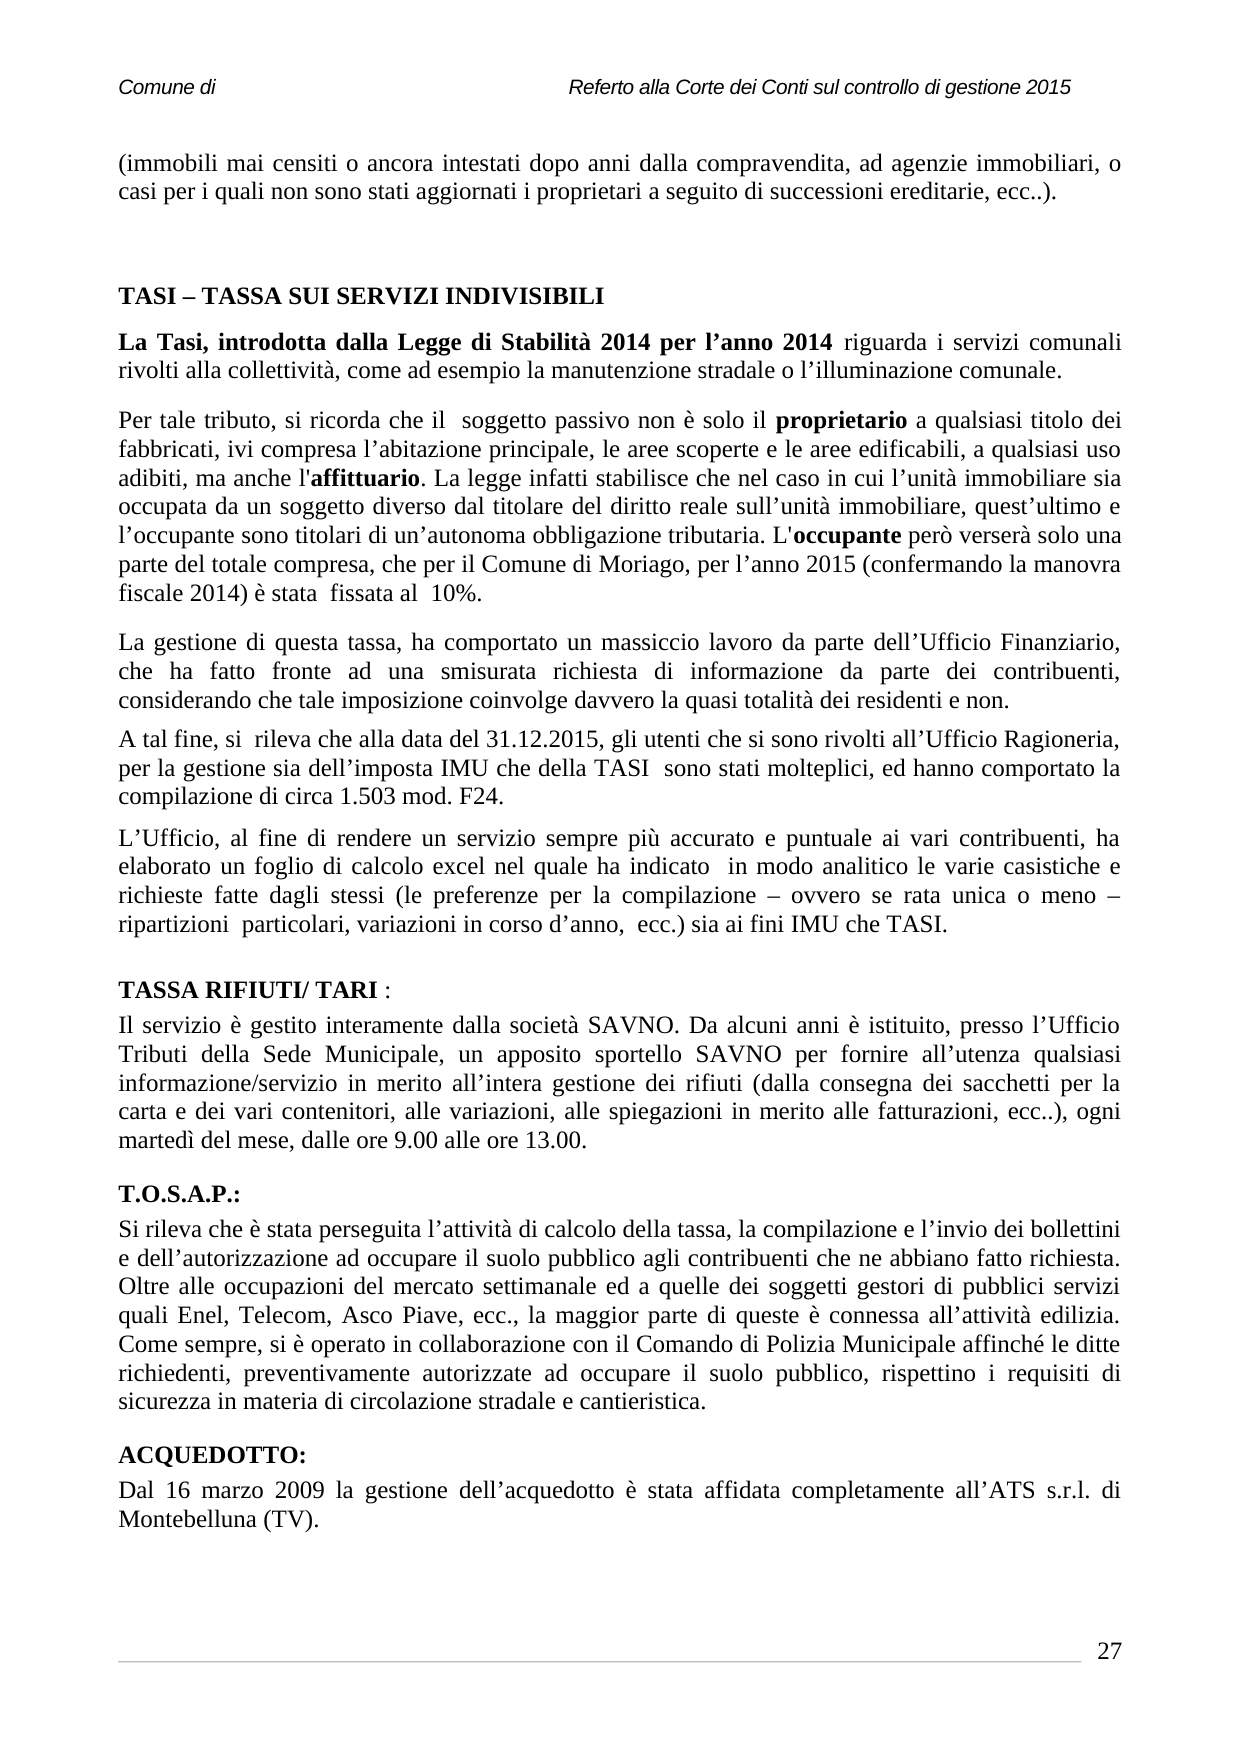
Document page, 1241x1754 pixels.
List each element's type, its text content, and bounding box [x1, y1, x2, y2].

text (immobili mai censiti o ancora intestati dopo anni dalla compravendita, ad agenzie immobiliari, o casi per i quali non sono stati aggiornati i proprietari a seguito di successioni ereditarie, ecc..). [118, 148, 1122, 205]
text Per tale tributo, si ricorda che il soggetto passivo non è solo il proprietario a qualsiasi titolo dei fabbricati, ivi compresa l’abitazione principale, le aree scoperte e le aree edificabili, a qualsiasi uso adibiti, ma anche l'affittuario. La legge infatti stabilisce che nel caso in cui l’unità immobiliare sia occupata da un soggetto diverso dal titolare del diritto reale sull’unità immobiliare, quest’ultimo e l’occupante sono titolari di un’autonoma obbligazione tributaria. L'occupante però verserà solo una parte del totale compresa, che per il Comune di Moriago, per l’anno 2015 (confermando la manovra fiscale 2014) è stata fissata al 10%. [118, 405, 1122, 606]
text TASI – TASSA SUI SERVIZI INDIVISIBILI [118, 281, 1122, 310]
text Si rileva che è stata perseguita l’attività di calcolo della tassa, la compilazione e l’invio dei bollettini e dell’autorizzazione ad occupare il suolo pubblico agli contribuenti che ne abbiano fatto richiesta. Oltre alle occupazioni del mercato settimanale ed a quelle dei soggetti gestori di pubblici servizi quali Enel, Telecom, Asco Piave, ecc., la maggior parte di queste è connessa all’attività edilizia. Come sempre, si è operato in collaborazione con il Comando di Polizia Municipale affinché le ditte richiedenti, preventivamente autorizzate ad occupare il suolo pubblico, rispettino i requisiti di sicurezza in materia di circolazione stradale e cantieristica. [118, 1214, 1122, 1415]
text L’Ufficio, al fine di rendere un servizio sempre più accurato e puntuale ai vari contribuenti, ha elaborato un foglio di calcolo excel nel quale ha indicato in modo analitico le varie casistiche e richieste fatte dagli stessi (le preferenze per la compilazione – ovvero se rata unica o meno – ripartizioni particolari, variazioni in corso d’anno, ecc.) sia ai fini IMU che TASI. [118, 823, 1122, 938]
text ACQUEDOTTO: [118, 1440, 1122, 1469]
text TASSA RIFIUTI/ TARI : [118, 975, 1122, 1004]
text La gestione di questa tassa, ha comportato un massiccio lavoro da parte dell’Ufficio Finanziario, che ha fatto fronte ad una smisurata richiesta di informazione da parte dei contribuenti, considerando che tale imposizione coinvolge davvero la quasi totalità dei residenti e non. [118, 627, 1122, 713]
text La Tasi, introdotta dalla Legge di Stabilità 2014 per l’anno 2014 riguarda i servizi comunali rivolti alla collettività, come ad esempio la manutenzione stradale o l’illuminazione comunale. [118, 327, 1122, 384]
text T.O.S.A.P.: [118, 1179, 1122, 1208]
text A tal fine, si rileva che alla data del 31.12.2015, gli utenti che si sono rivolti all’Ufficio Ragioneria, per la gestione sia dell’imposta IMU che della TASI sono stati molteplici, ed hanno comportato la compilazione di circa 1.503 mod. F24. [118, 724, 1122, 810]
text Dal 16 marzo 2009 la gestione dell’acquedotto è stata affidata completamente all’ATS s.r.l. di Montebelluna (TV). [118, 1475, 1122, 1533]
text Il servizio è gestito interamente dalla società SAVNO. Da alcuni anni è istituito, presso l’Ufficio Tributi della Sede Municipale, un apposito sportello SAVNO per fornire all’utenza qualsiasi informazione/servizio in merito all’intera gestione dei rifiuti (dalla consegna dei sacchetti per la carta e dei vari contenitori, alle variazioni, alle spiegazioni in merito alle fatturazioni, ecc..), ogni martedì del mese, dalle ore 9.00 alle ore 13.00. [118, 1010, 1122, 1154]
